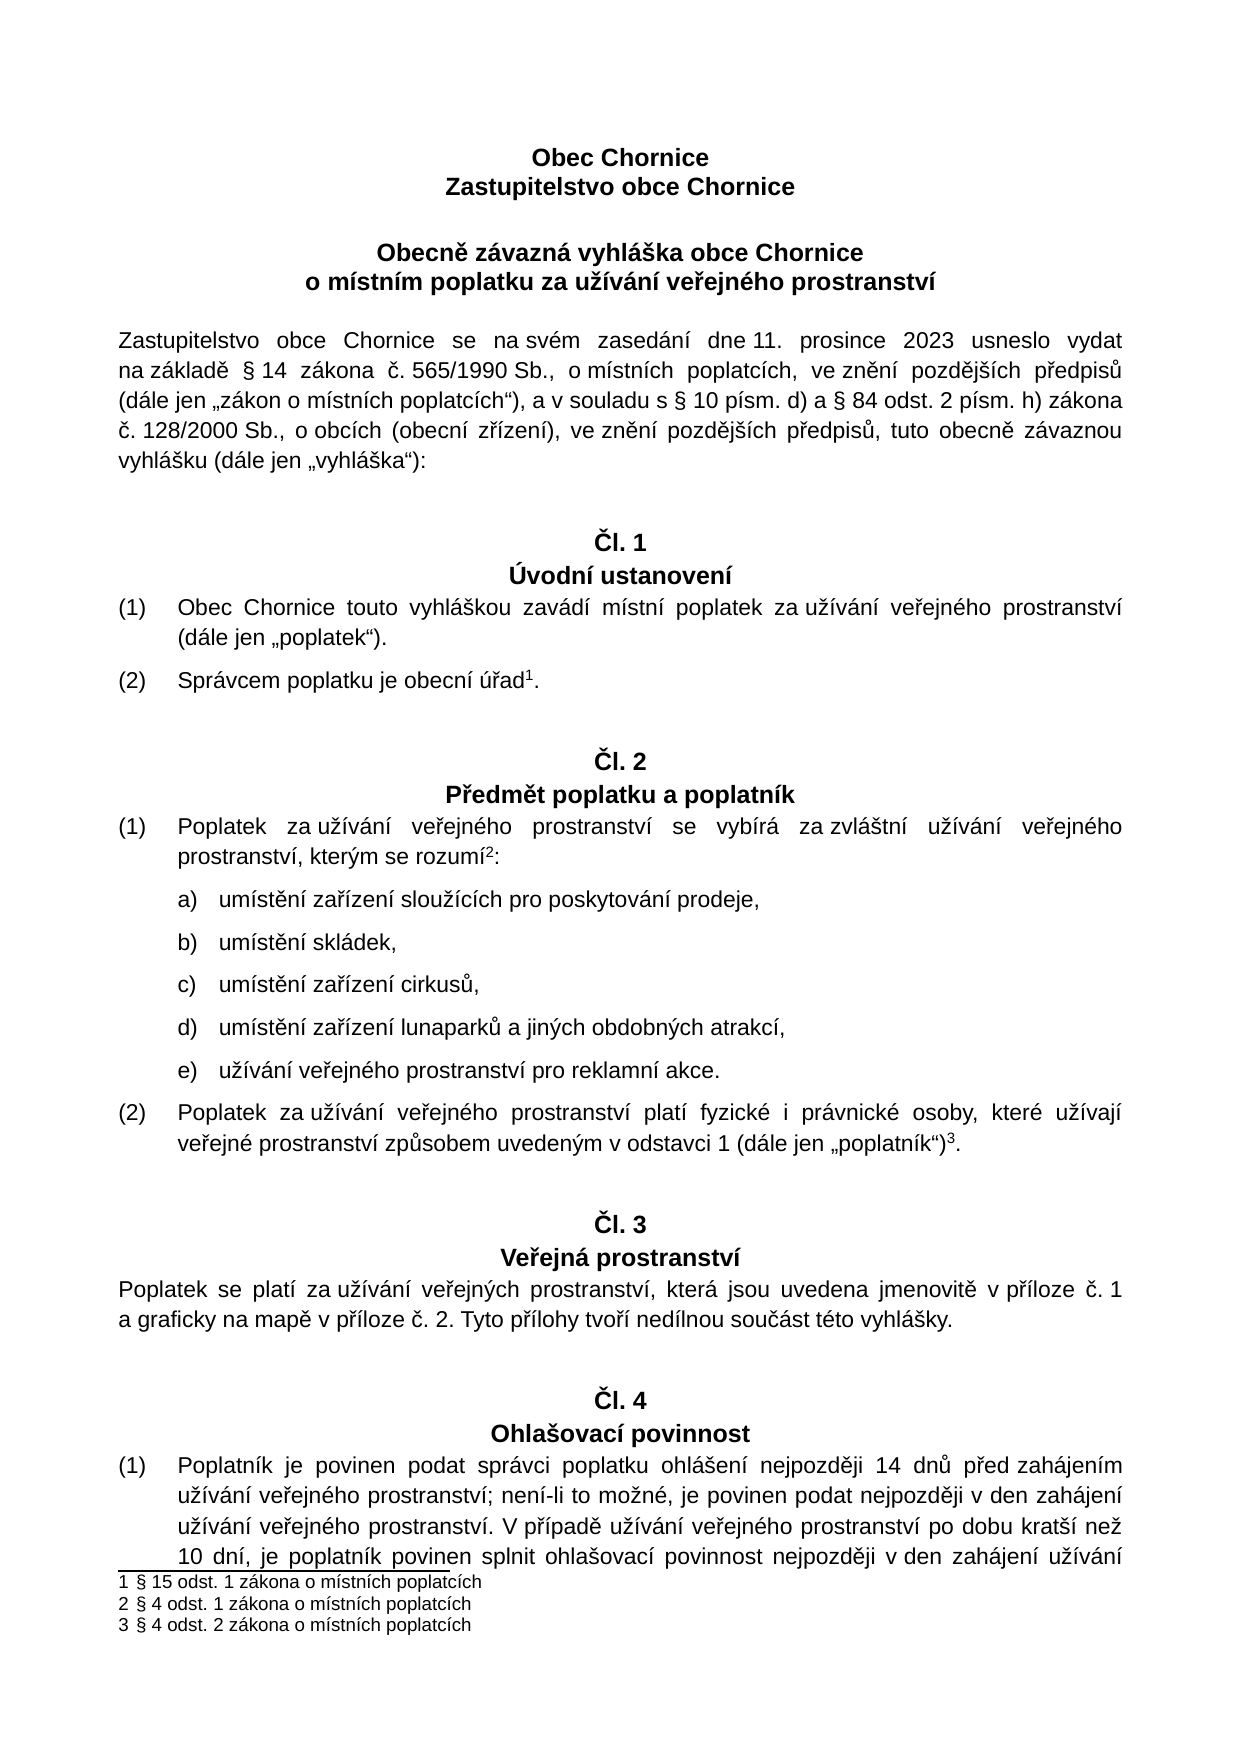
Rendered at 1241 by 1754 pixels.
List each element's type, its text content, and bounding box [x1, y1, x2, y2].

text Zastupitelstvo obce Chornice se na svém zasedání dne 11. prosince 2023 usneslo vydat na základě § 14 zákona č. 565/1990 Sb., o místních poplatcích, ve znění pozdějších předpisů (dále jen „zákon o místních poplatcích“), a v souladu s § 10 písm. d) a § 84 odst. 2 písm. h) zákona č. 128/2000 Sb., o obcích (obecní zřízení), ve znění pozdějších předpisů, tuto obecně závaznou vyhlášku (dále jen „vyhláška“): [118, 327, 1122, 474]
list umístění zařízení lunaparků a jiných obdobných atrakcí, [177, 1014, 1122, 1040]
list umístění skládek, [177, 928, 1122, 955]
list § 4 odst. 2 zákona o místních poplatcích [118, 1614, 1122, 1635]
list § 15 odst. 1 zákona o místních poplatcích [118, 1571, 1122, 1592]
list užívání veřejného prostranství pro reklamní akce. [177, 1057, 1122, 1083]
list umístění zařízení cirkusů, [177, 971, 1122, 998]
subtitle Čl. 1 Úvodní ustanovení [118, 528, 1122, 589]
subtitle Čl. 2 Předmět poplatku a poplatník [118, 747, 1122, 809]
text Obec Chornice Zastupitelstvo obce Chornice [118, 143, 1122, 201]
subtitle Obecně závazná vyhláška obce Chornice o místním poplatku za užívání veřejného prostranství [118, 238, 1122, 295]
text Poplatek se platí za užívání veřejných prostranství, která jsou uvedena jmenovitě v příloze č. 1 a graficky na mapě v příloze č. 2. Tyto přílohy tvoří nedílnou součást této vyhlášky. [118, 1276, 1122, 1332]
list Obec Chornice touto vyhláškou zavádí místní poplatek za užívání veřejného prostranství (dále jen „poplatek“). [118, 594, 1122, 650]
list Správcem poplatku je obecní úřad. [118, 667, 1122, 693]
list Poplatník je povinen podat správci poplatku ohlášení nejpozději 14 dnů před zahájením užívání veřejného prostranství; není-li to možné, je povinen podat nejpozději v den zahájení užívání veřejného prostranství. V případě užívání veřejného prostranství po dobu kratší než 10 dní, je poplatník povinen splnit ohlašovací povinnost nejpozději v den zahájení užívání [118, 1452, 1122, 1569]
subtitle Čl. 4 Ohlašovací povinnost [118, 1386, 1122, 1448]
list Poplatek za užívání veřejného prostranství se vybírá za zvláštní užívání veřejného prostranství, kterým se rozumí: [118, 813, 1122, 869]
list umístění zařízení sloužících pro poskytování prodeje, [177, 886, 1122, 912]
list Poplatek za užívání veřejného prostranství platí fyzické i právnické osoby, které užívají veřejné prostranství způsobem uvedeným v odstavci 1 (dále jen „poplatník“). [118, 1099, 1122, 1156]
subtitle Čl. 3 Veřejná prostranství [118, 1210, 1122, 1272]
list § 4 odst. 1 zákona o místních poplatcích [118, 1592, 1122, 1614]
